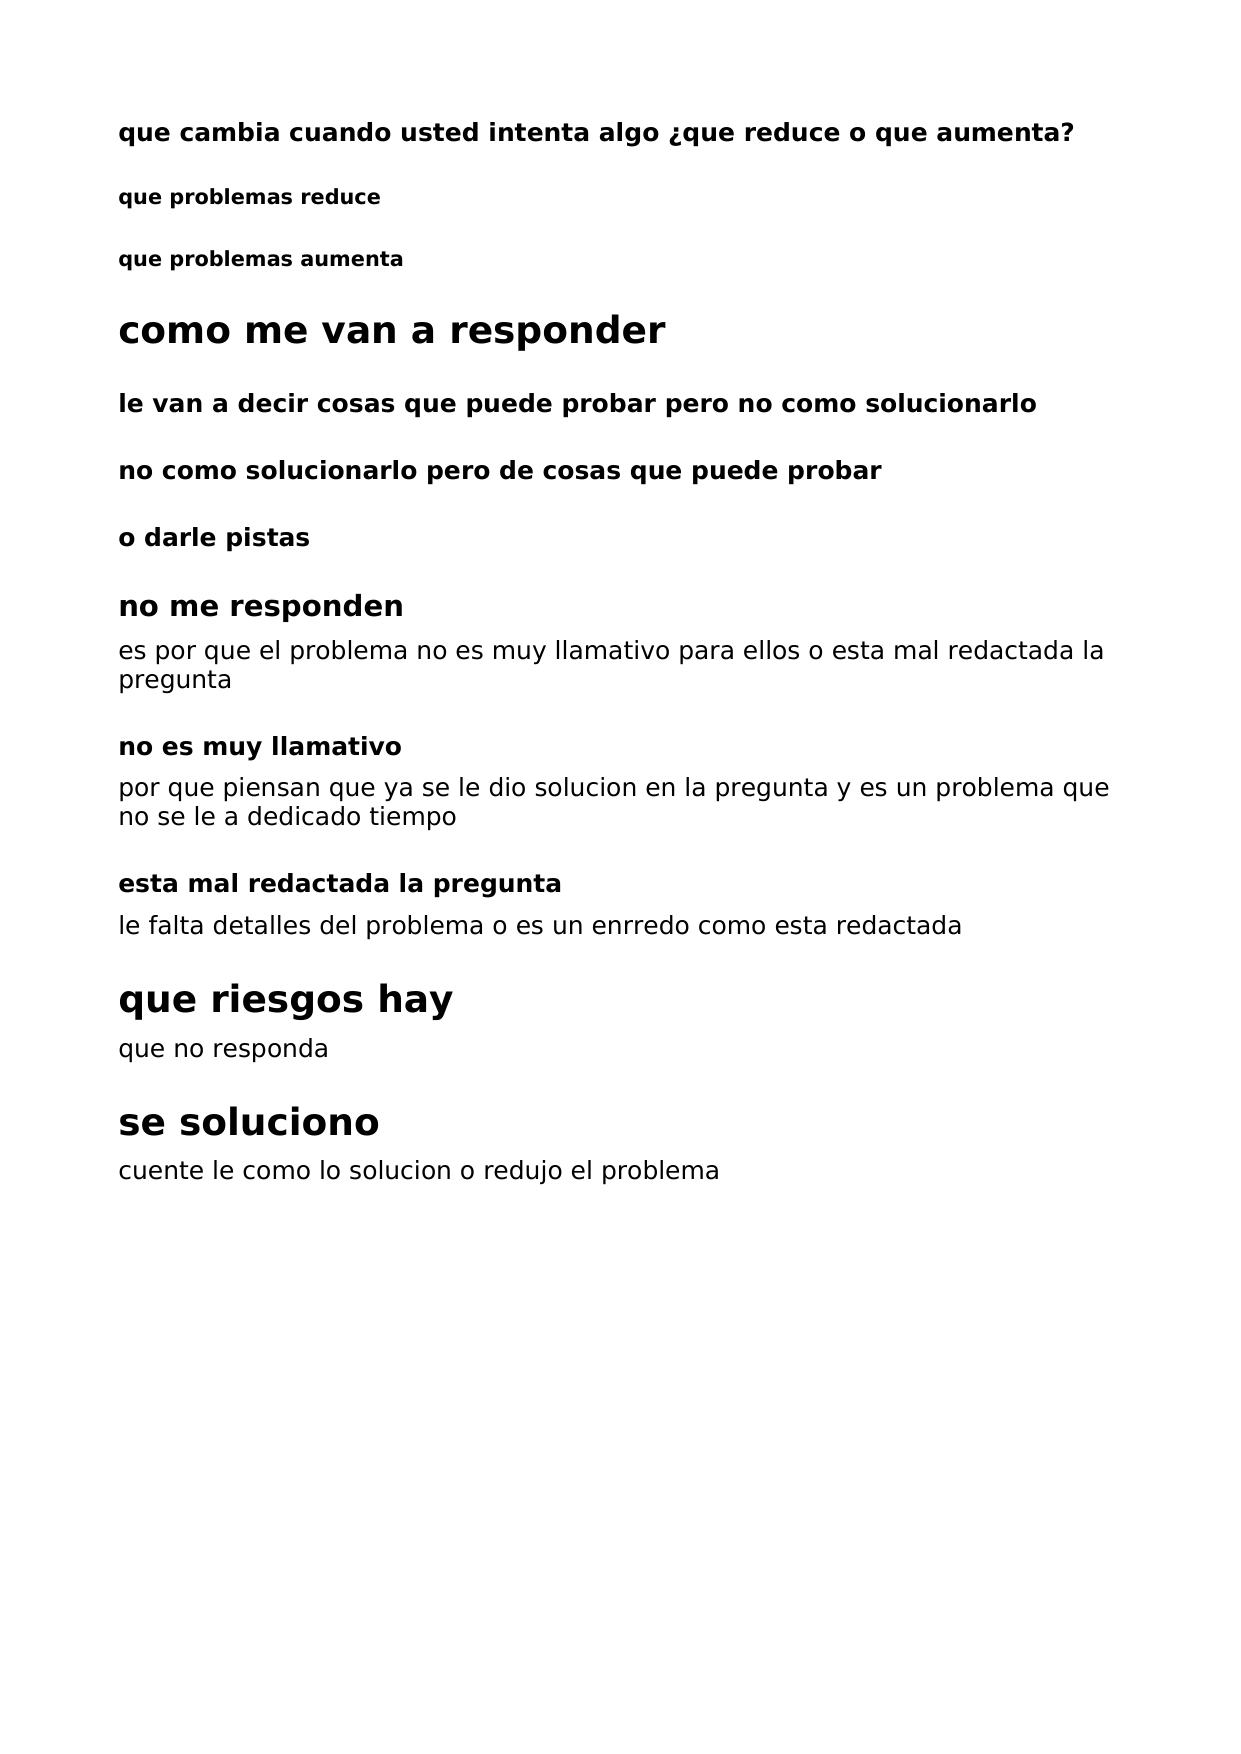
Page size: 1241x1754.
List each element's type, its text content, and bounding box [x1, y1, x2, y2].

subtitle se soluciono [118, 1100, 1122, 1144]
text le falta detalles del problema o es un enrredo como esta redactada [118, 911, 1122, 940]
subtitle no es muy llamativo [118, 732, 1122, 761]
subtitle le van a decir cosas que puede probar pero no como solucionarlo [118, 389, 1122, 419]
text por que piensan que ya se le dio solucion en la pregunta y es un problema que no se le a dedicado tiempo [118, 773, 1122, 832]
subtitle esta mal redactada la pregunta [118, 869, 1122, 898]
subtitle que cambia cuando usted intenta algo ¿que reduce o que aumenta? [118, 118, 1122, 147]
text que no responda [118, 1034, 1122, 1063]
subtitle o darle pistas [118, 523, 1122, 552]
subtitle que problemas aumenta [118, 247, 1122, 271]
text cuente le como lo solucion o redujo el problema [118, 1157, 1122, 1186]
subtitle que problemas reduce [118, 185, 1122, 209]
subtitle no como solucionarlo pero de cosas que puede probar [118, 456, 1122, 485]
subtitle que riesgos hay [118, 978, 1122, 1021]
text es por que el problema no es muy llamativo para ellos o esta mal redactada la pregunta [118, 636, 1122, 694]
subtitle como me van a responder [118, 308, 1122, 352]
subtitle no me responden [118, 589, 1122, 623]
